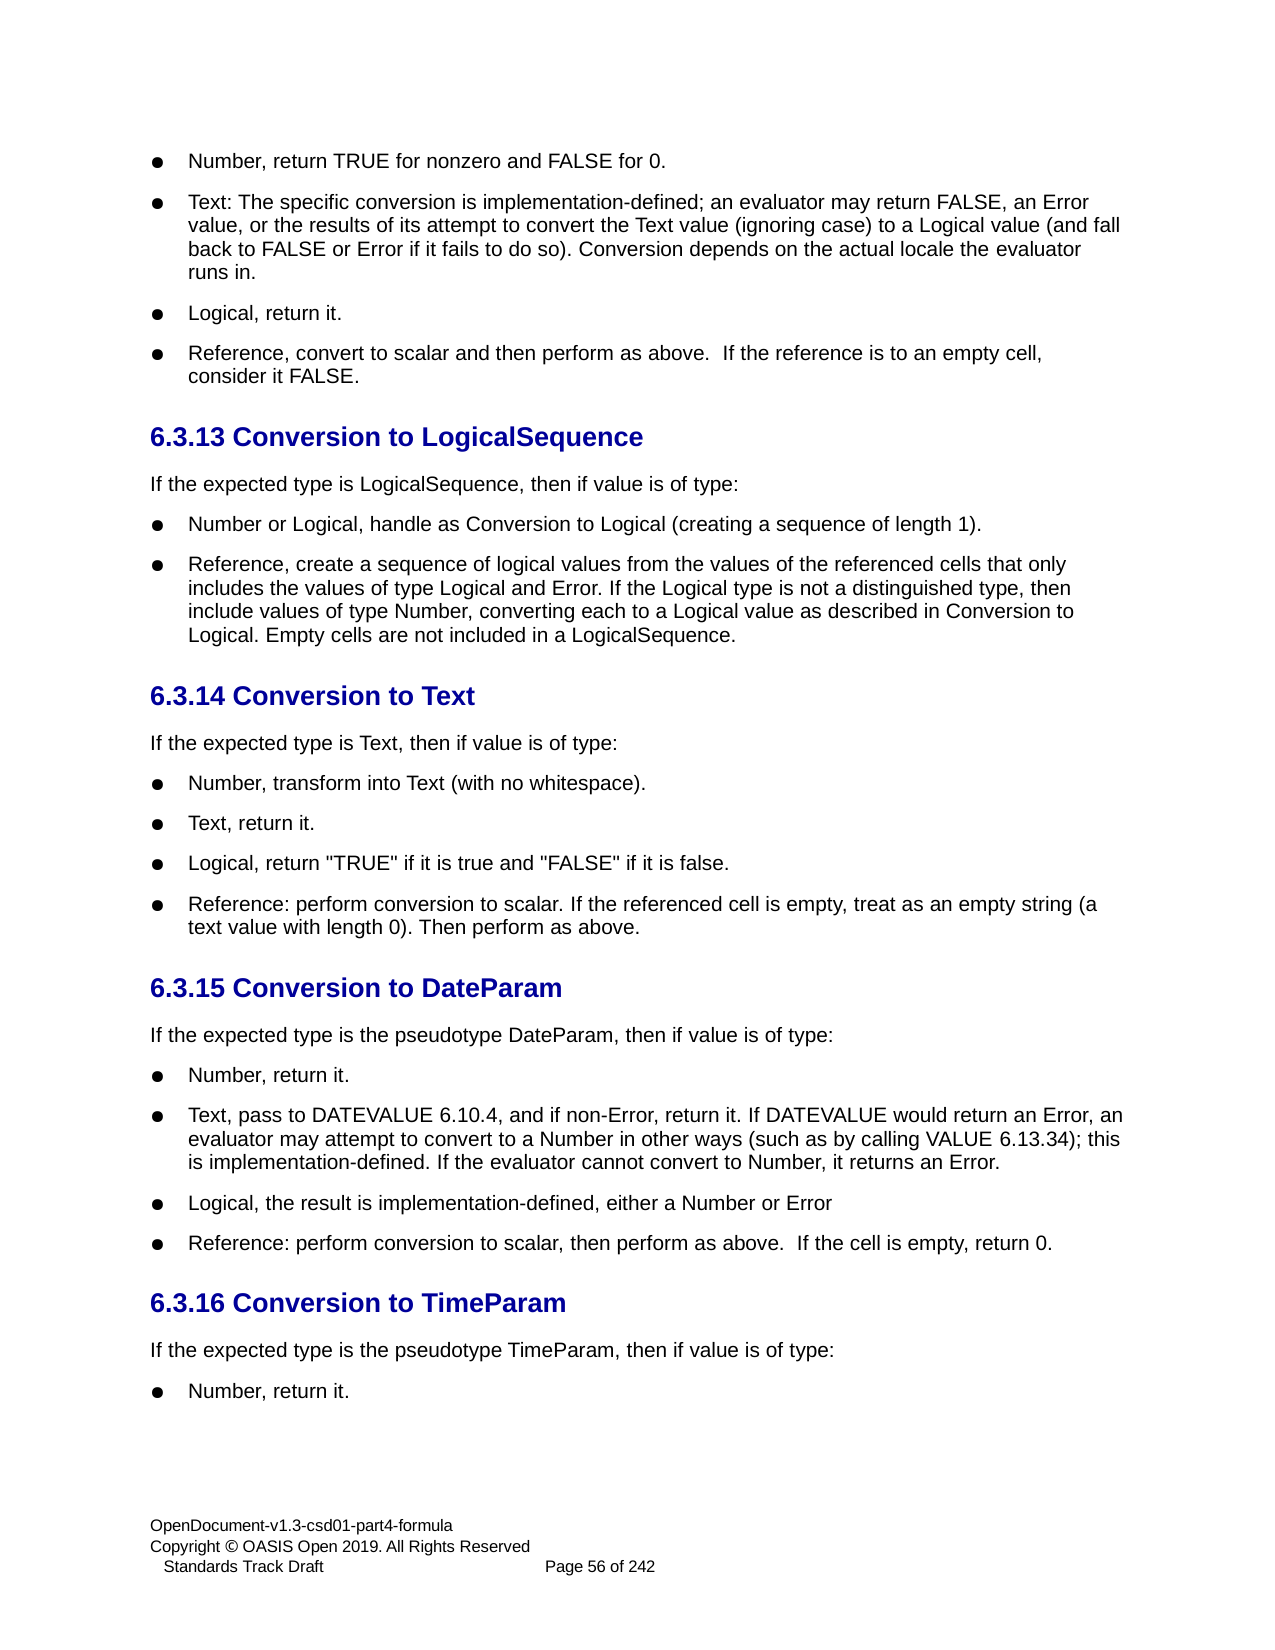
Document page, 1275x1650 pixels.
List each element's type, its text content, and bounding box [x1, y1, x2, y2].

text If the expected type is the pseudotype TimeParam, then if value is of type: [150, 1339, 1125, 1362]
list Number, transform into Text (with no whitespace). [150, 771, 1125, 795]
list Logical, return "TRUE" if it is true and "FALSE" if it is false. [150, 852, 1125, 875]
list Logical, the result is implementation-defined, either a Number or Error [150, 1191, 1125, 1214]
subtitle Conversion to LogicalSequence [150, 422, 1125, 452]
list Reference, convert to scalar and then perform as above. If the reference is to an empty cell, consider it FALSE. [150, 341, 1125, 388]
list Number, return it. [150, 1063, 1125, 1087]
list Number, return TRUE for nonzero and FALSE for 0. [150, 150, 1125, 173]
list Number, return it. [150, 1379, 1125, 1403]
list Reference: perform conversion to scalar, then perform as above. If the cell is empty, return 0. [150, 1231, 1125, 1255]
subtitle Conversion to TimeParam [150, 1288, 1125, 1318]
text If the expected type is Text, then if value is of type: [150, 731, 1125, 755]
list Text, return it. [150, 812, 1125, 835]
list Text: The specific conversion is implementation-defined; an evaluator may return FALSE, an Error value, or the results of its attempt to convert the Text value (ignoring case) to a Logical value (and fall back to FALSE or Error if it fails to do so). Conversion depends on the actual locale the evaluator runs in. [150, 190, 1125, 284]
list Reference, create a sequence of logical values from the values of the referenced cells that only includes the values of type Logical and Error. If the Logical type is not a distinguished type, then include values of type Number, converting each to a Logical value as described in Conversion to Logical. Empty cells are not included in a LogicalSequence. [150, 553, 1125, 647]
list Number or Logical, handle as Conversion to Logical (creating a sequence of length 1). [150, 513, 1125, 536]
list Reference: perform conversion to scalar. If the referenced cell is empty, treat as an empty string (a text value with length 0). Then perform as above. [150, 892, 1125, 939]
text If the expected type is LogicalSequence, then if value is of type: [150, 472, 1125, 496]
subtitle Conversion to Text [150, 680, 1125, 710]
text If the expected type is the pseudotype DateParam, then if value is of type: [150, 1023, 1125, 1047]
subtitle Conversion to DateParam [150, 972, 1125, 1002]
list Logical, return it. [150, 301, 1125, 324]
list Text, pass to DATEVALUE 6.10.4, and if non-Error, return it. If DATEVALUE would return an Error, an evaluator may attempt to convert to a Number in other ways (such as by calling VALUE 6.13.34); this is implementation-defined. If the evaluator cannot convert to Number, it returns an Error. [150, 1104, 1125, 1174]
